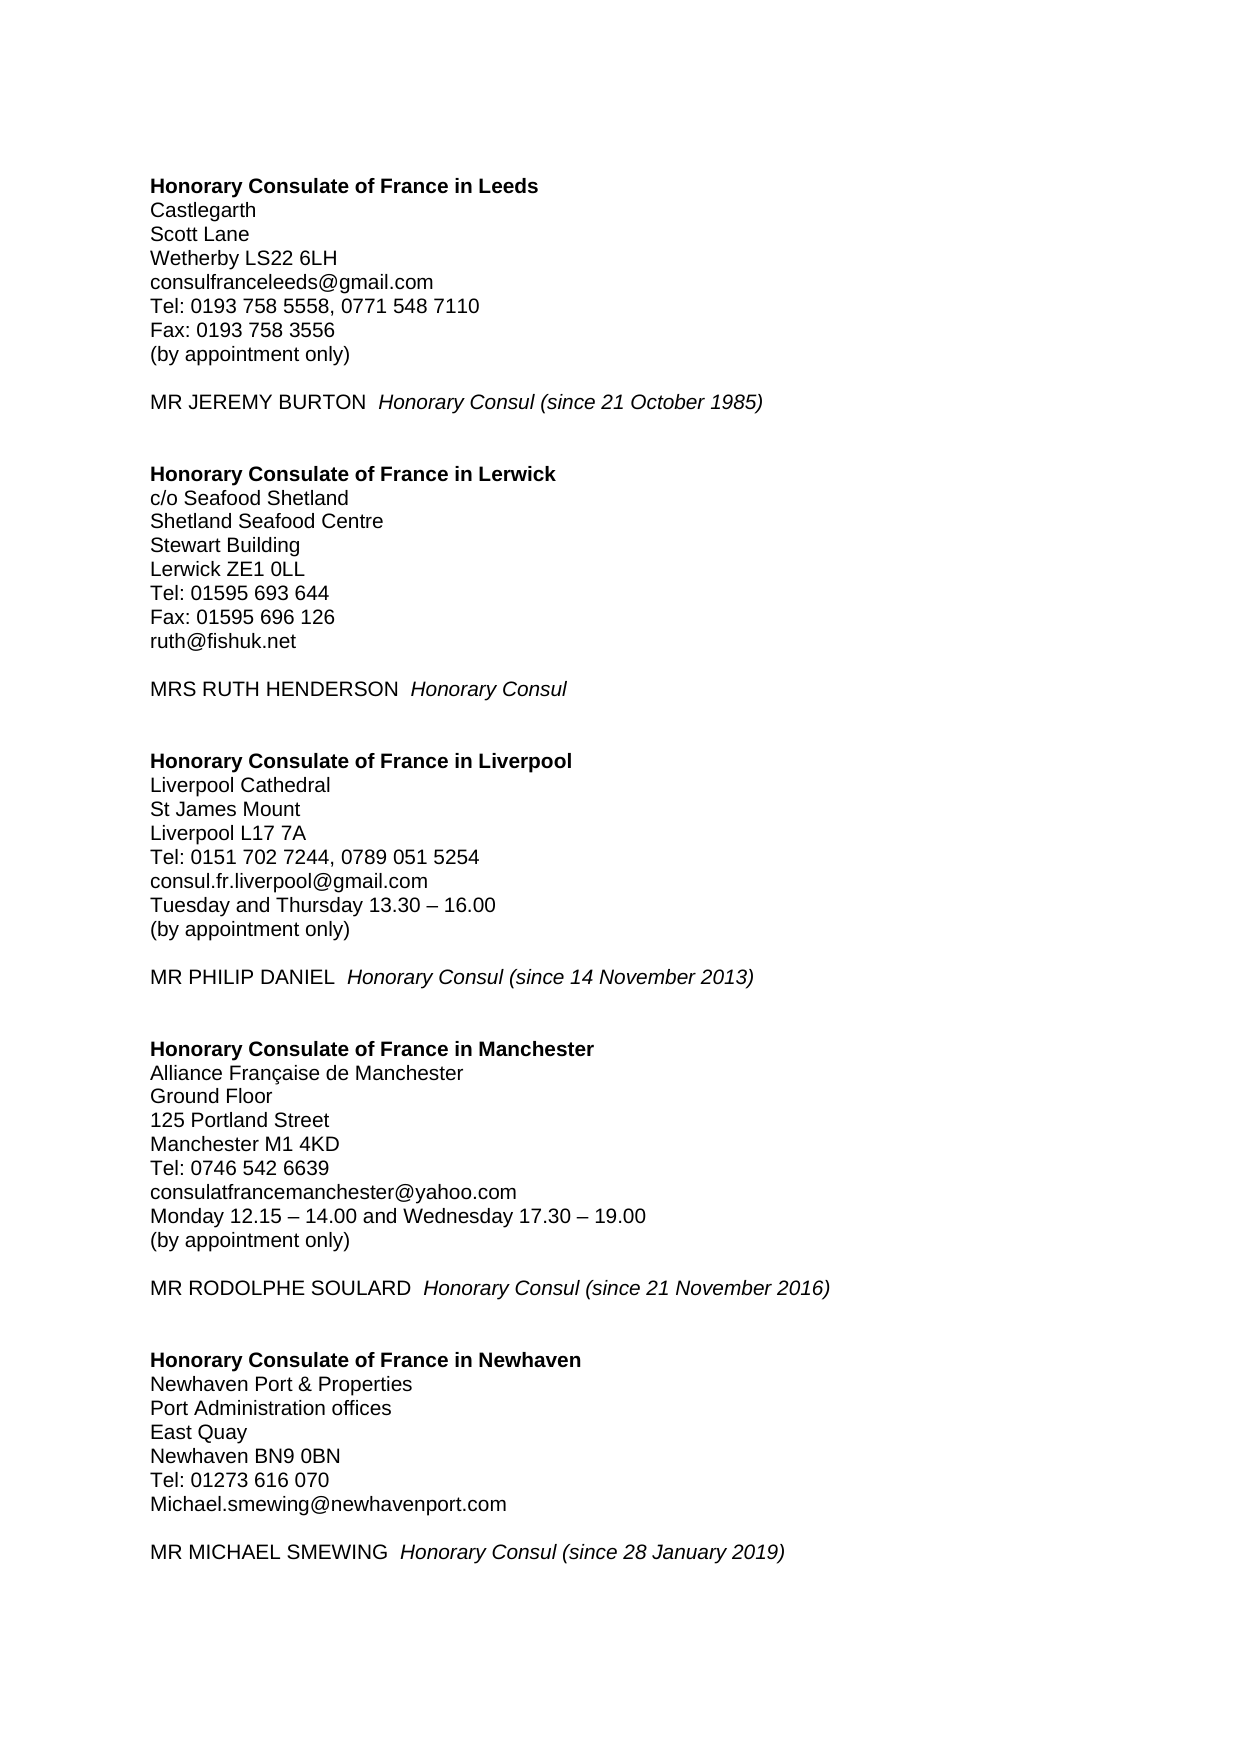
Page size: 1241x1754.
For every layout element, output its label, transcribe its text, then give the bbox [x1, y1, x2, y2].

text Liverpool L17 7A [150, 821, 1090, 845]
text Stewart Building [150, 533, 1090, 557]
text Castlegarth [150, 198, 1090, 222]
text St James Mount [150, 797, 1090, 821]
text Ground Floor [150, 1084, 1090, 1108]
text MR MICHAEL SMEWING Honorary Consul (since 28 January 2019) [150, 1539, 1090, 1563]
text Port Administration offices [150, 1396, 1090, 1420]
text Tel: 0151 702 7244, 0789 051 5254 [150, 845, 1090, 869]
text Newhaven BN9 0BN [150, 1444, 1090, 1468]
text (by appointment only) [150, 342, 1090, 366]
text East Quay [150, 1420, 1090, 1444]
text Michael.smewing@newhavenport.com [150, 1492, 1090, 1516]
text Alliance Française de Manchester [150, 1060, 1090, 1084]
text Lerwick ZE1 0LL [150, 557, 1090, 581]
text Newhaven Port & Properties [150, 1372, 1090, 1396]
text MR JEREMY BURTON Honorary Consul (since 21 October 1985) [150, 389, 1090, 413]
text consulatfrancemanchester@yahoo.com [150, 1180, 1090, 1204]
text Tel: 01273 616 070 [150, 1468, 1090, 1492]
text Honorary Consulate of France in Lerwick [150, 461, 1090, 485]
text Tel: 0746 542 6639 [150, 1156, 1090, 1180]
text Liverpool Cathedral [150, 773, 1090, 797]
text Wetherby LS22 6LH [150, 246, 1090, 270]
text MR PHILIP DANIEL Honorary Consul (since 14 November 2013) [150, 964, 1090, 988]
text Fax: 01595 696 126 [150, 605, 1090, 629]
text Scott Lane [150, 222, 1090, 246]
text Fax: 0193 758 3556 [150, 318, 1090, 342]
text (by appointment only) [150, 917, 1090, 941]
text Shetland Seafood Centre [150, 509, 1090, 533]
text c/o Seafood Shetland [150, 485, 1090, 509]
text Tuesday and Thursday 13.30 – 16.00 [150, 893, 1090, 917]
text consulfranceleeds@gmail.com [150, 270, 1090, 294]
text Honorary Consulate of France in Liverpool [150, 749, 1090, 773]
text Manchester M1 4KD [150, 1132, 1090, 1156]
text consul.fr.liverpool@gmail.com [150, 869, 1090, 893]
text 125 Portland Street [150, 1108, 1090, 1132]
text ruth@fishuk.net [150, 629, 1090, 653]
text Tel: 01595 693 644 [150, 581, 1090, 605]
text (by appointment only) [150, 1228, 1090, 1252]
text MRS RUTH HENDERSON Honorary Consul [150, 677, 1090, 701]
text Honorary Consulate of France in Leeds [150, 174, 1090, 198]
text Tel: 0193 758 5558, 0771 548 7110 [150, 294, 1090, 318]
text Honorary Consulate of France in Manchester [150, 1036, 1090, 1060]
text Honorary Consulate of France in Newhaven [150, 1348, 1090, 1372]
text MR RODOLPHE SOULARD Honorary Consul (since 21 November 2016) [150, 1276, 1090, 1300]
text Monday 12.15 – 14.00 and Wednesday 17.30 – 19.00 [150, 1204, 1090, 1228]
